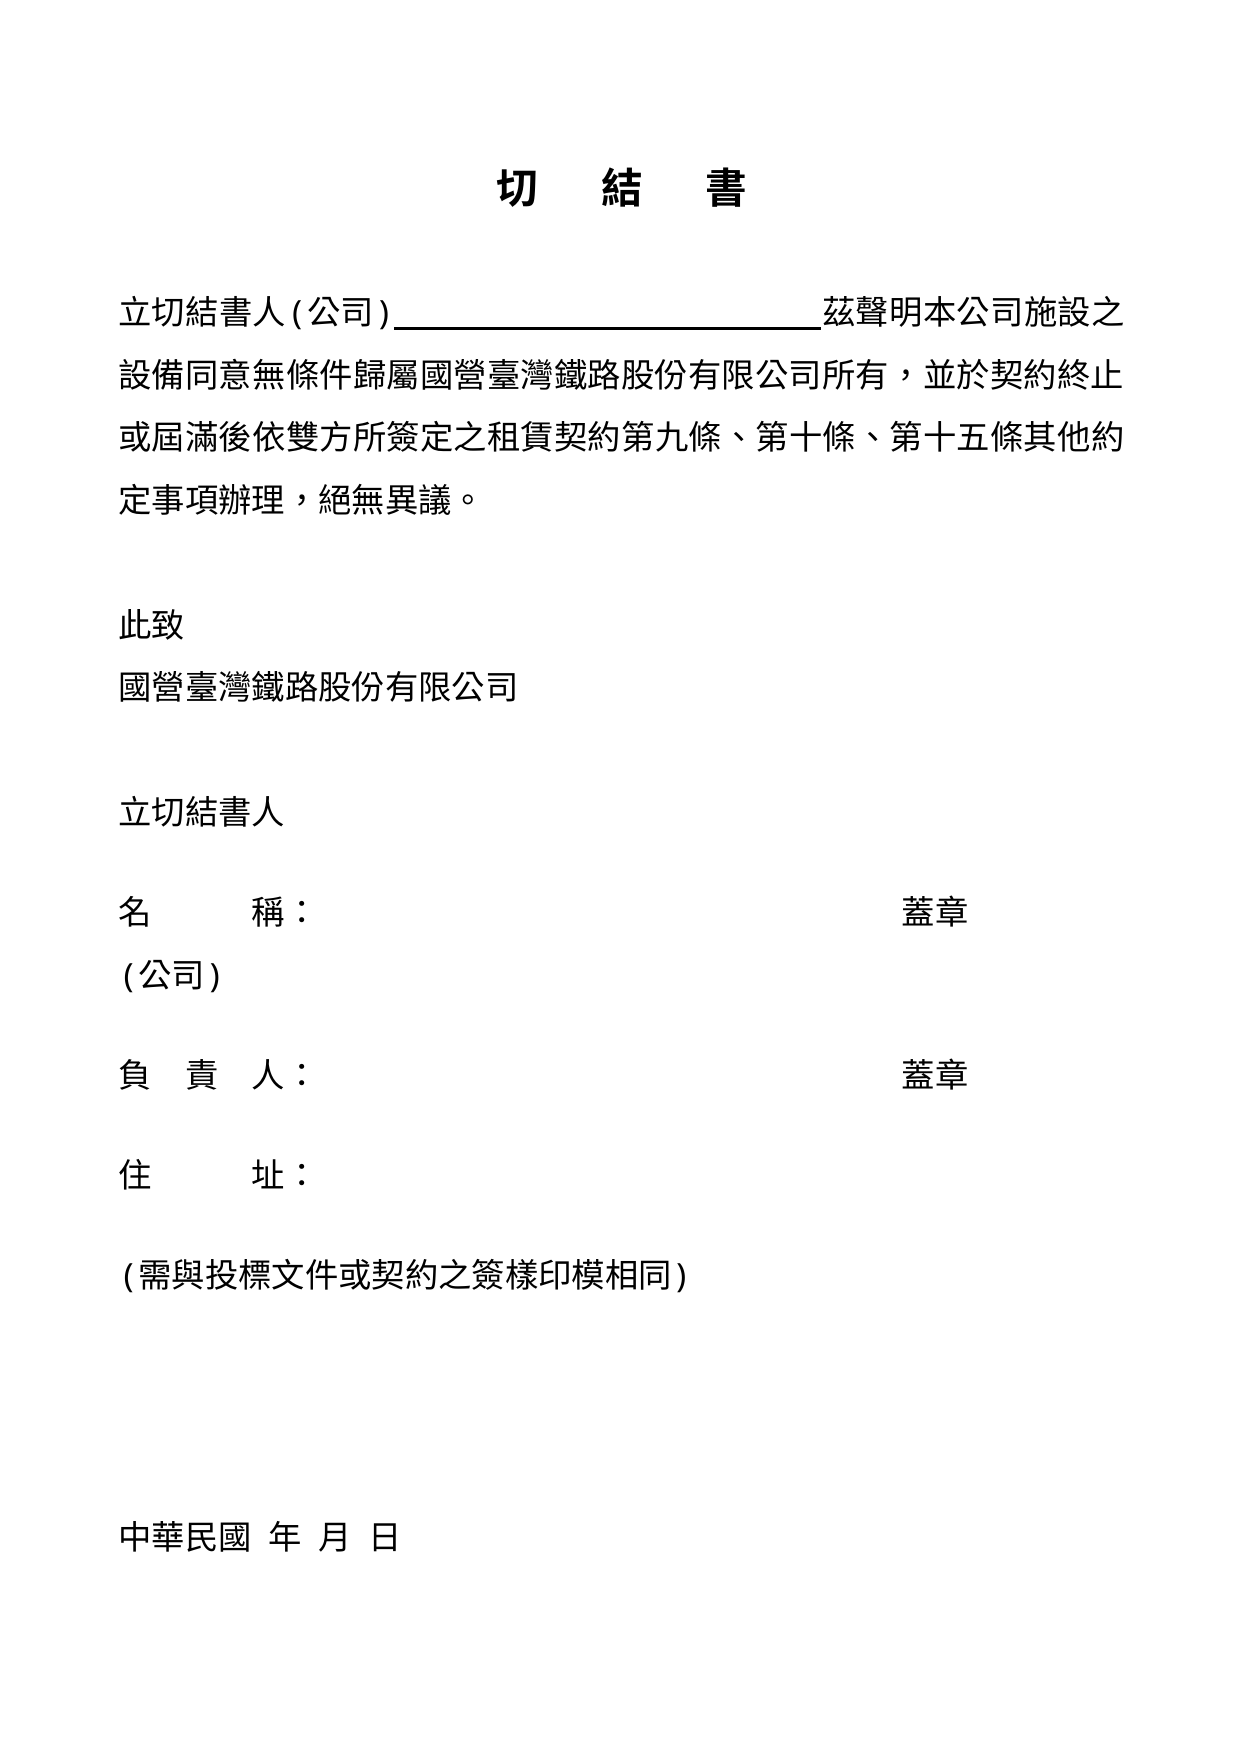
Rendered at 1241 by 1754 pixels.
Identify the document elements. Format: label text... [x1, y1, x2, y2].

text 切 結 書 [118, 143, 1125, 206]
text 住 址： [118, 1131, 1125, 1193]
text 立切結書人 [118, 768, 1125, 831]
text (公司) [118, 931, 1125, 993]
text 此致 [118, 581, 1125, 643]
text 中華民國 年 月 日 [118, 1493, 1125, 1556]
text 負 責 人： 蓋章 [118, 1031, 1125, 1093]
text 名 稱： 蓋章 [118, 868, 1125, 931]
text (需與投標文件或契約之簽樣印模相同) [118, 1231, 1125, 1293]
text 國營臺灣鐵路股份有限公司 [118, 643, 1125, 706]
text 立切結書人(公司) 茲聲明本公司施設之設備同意無條件歸屬國營臺灣鐵路股份有限公司所有，並於契約終止或屆滿後依雙方所簽定之租賃契約第九條、第十條、第十五條其他約定事項辦理，絕無異議。 [118, 268, 1125, 518]
